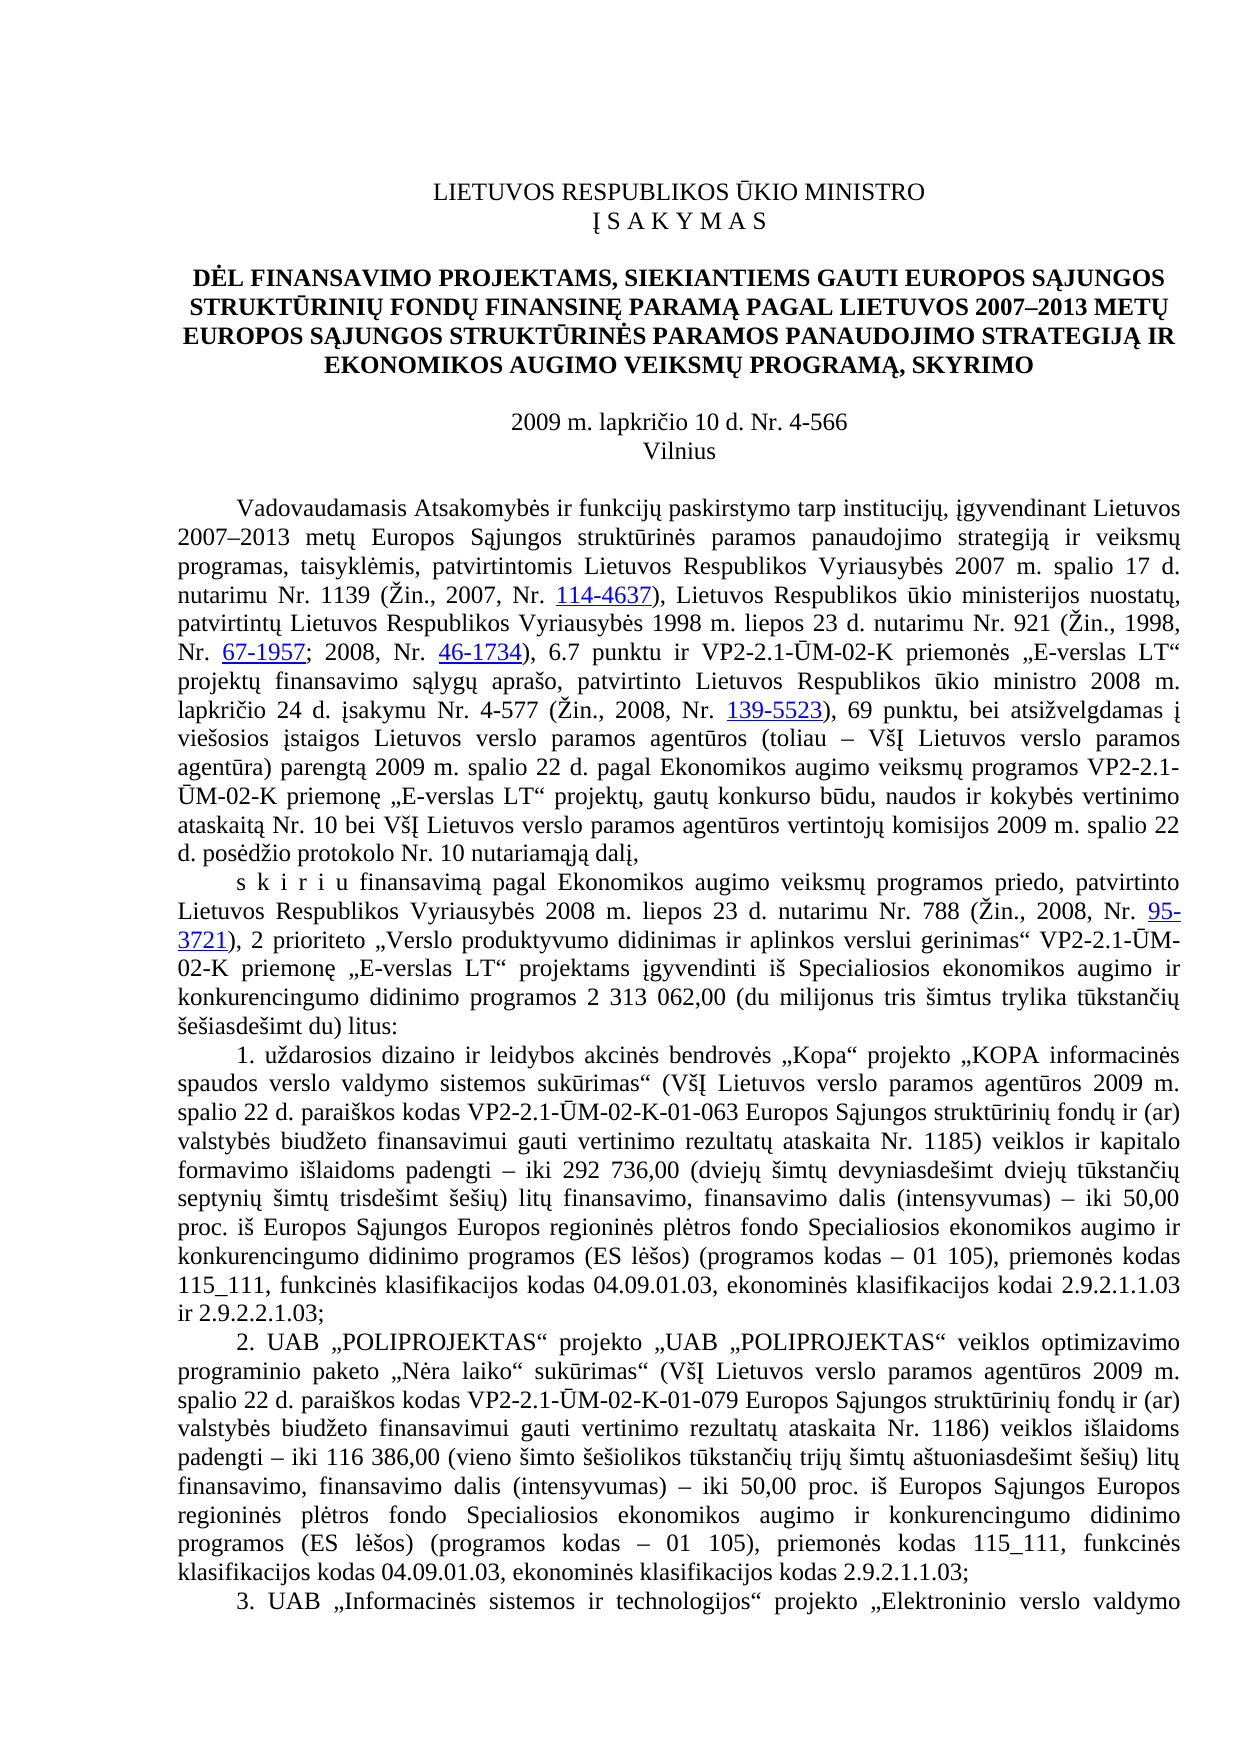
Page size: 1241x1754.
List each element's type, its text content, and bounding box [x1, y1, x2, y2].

text Vilnius [177, 436, 1181, 465]
text Į S A K Y M A S [177, 206, 1181, 235]
text 2009 m. lapkričio 10 d. Nr. 4-566 [177, 407, 1181, 436]
text 2. UAB „POLIPROJEKTAS“ projekto „UAB „POLIPROJEKTAS“ veiklos optimizavimo programinio paketo „Nėra laiko“ sukūrimas“ (VšĮ Lietuvos verslo paramos agentūros 2009 m. spalio 22 d. paraiškos kodas VP2-2.1-ŪM-02-K-01-079 Europos Sąjungos struktūrinių fondų ir (ar) valstybės biudžeto finansavimui gauti vertinimo rezultatų ataskaita Nr. 1186) veiklos išlaidoms padengti – iki 116 386,00 (vieno šimto šešiolikos tūkstančių trijų šimtų aštuoniasdešimt šešių) litų finansavimo, finansavimo dalis (intensyvumas) – iki 50,00 proc. iš Europos Sąjungos Europos regioninės plėtros fondo Specialiosios ekonomikos augimo ir konkurencingumo didinimo programos (ES lėšos) (programos kodas – 01 105), priemonės kodas 115_111, funkcinės klasifikacijos kodas 04.09.01.03, ekonominės klasifikacijos kodas 2.9.2.1.1.03; [177, 1327, 1181, 1586]
text s k i r i u finansavimą pagal Ekonomikos augimo veiksmų programos priedo, patvirtinto Lietuvos Respublikos Vyriausybės 2008 m. liepos 23 d. nutarimu Nr. 788 (Žin., 2008, Nr. 95-3721), 2 prioriteto „Verslo produktyvumo didinimas ir aplinkos verslui gerinimas“ VP2-2.1-ŪM-02-K priemonę „E-verslas LT“ projektams įgyvendinti iš Specialiosios ekonomikos augimo ir konkurencingumo didinimo programos 2 313 062,00 (du milijonus tris šimtus trylika tūkstančių šešiasdešimt du) litus: [177, 867, 1181, 1040]
text 3. UAB „Informacinės sistemos ir technologijos“ projekto „Elektroninio verslo valdymo [177, 1586, 1181, 1615]
text Vadovaudamasis Atsakomybės ir funkcijų paskirstymo tarp institucijų, įgyvendinant Lietuvos 2007–2013 metų Europos Sąjungos struktūrinės paramos panaudojimo strategiją ir veiksmų programas, taisyklėmis, patvirtintomis Lietuvos Respublikos Vyriausybės 2007 m. spalio 17 d. nutarimu Nr. 1139 (Žin., 2007, Nr. 114-4637), Lietuvos Respublikos ūkio ministerijos nuostatų, patvirtintų Lietuvos Respublikos Vyriausybės 1998 m. liepos 23 d. nutarimu Nr. 921 (Žin., 1998, Nr. 67-1957; 2008, Nr. 46-1734), 6.7 punktu ir VP2-2.1-ŪM-02-K priemonės „E-verslas LT“ projektų finansavimo sąlygų aprašo, patvirtinto Lietuvos Respublikos ūkio ministro 2008 m. lapkričio 24 d. įsakymu Nr. 4-577 (Žin., 2008, Nr. 139-5523), 69 punktu, bei atsižvelgdamas į viešosios įstaigos Lietuvos verslo paramos agentūros (toliau – VšĮ Lietuvos verslo paramos agentūra) parengtą 2009 m. spalio 22 d. pagal Ekonomikos augimo veiksmų programos VP2-2.1-ŪM-02-K priemonę „E-verslas LT“ projektų, gautų konkurso būdu, naudos ir kokybės vertinimo ataskaitą Nr. 10 bei VšĮ Lietuvos verslo paramos agentūros vertintojų komisijos 2009 m. spalio 22 d. posėdžio protokolo Nr. 10 nutariamąją dalį, [177, 493, 1181, 867]
text LIETUVOS RESPUBLIKOS ŪKIO MINISTRO [177, 177, 1181, 206]
text DĖL FINANSAVIMO PROJEKTAMS, SIEKIANTIEMS GAUTI EUROPOS SĄJUNGOS STRUKTŪRINIŲ FONDŲ FINANSINĘ PARAMĄ PAGAL LIETUVOS 2007–2013 METŲ EUROPOS SĄJUNGOS STRUKTŪRINĖS PARAMOS PANAUDOJIMO STRATEGIJĄ IR EKONOMIKOS AUGIMO VEIKSMŲ PROGRAMĄ, SKYRIMO [177, 263, 1181, 378]
text 1. uždarosios dizaino ir leidybos akcinės bendrovės „Kopa“ projekto „KOPA informacinės spaudos verslo valdymo sistemos sukūrimas“ (VšĮ Lietuvos verslo paramos agentūros 2009 m. spalio 22 d. paraiškos kodas VP2-2.1-ŪM-02-K-01-063 Europos Sąjungos struktūrinių fondų ir (ar) valstybės biudžeto finansavimui gauti vertinimo rezultatų ataskaita Nr. 1185) veiklos ir kapitalo formavimo išlaidoms padengti – iki 292 736,00 (dviejų šimtų devyniasdešimt dviejų tūkstančių septynių šimtų trisdešimt šešių) litų finansavimo, finansavimo dalis (intensyvumas) – iki 50,00 proc. iš Europos Sąjungos Europos regioninės plėtros fondo Specialiosios ekonomikos augimo ir konkurencingumo didinimo programos (ES lėšos) (programos kodas – 01 105), priemonės kodas 115_111, funkcinės klasifikacijos kodas 04.09.01.03, ekonominės klasifikacijos kodai 2.9.2.1.1.03 ir 2.9.2.2.1.03; [177, 1040, 1181, 1327]
